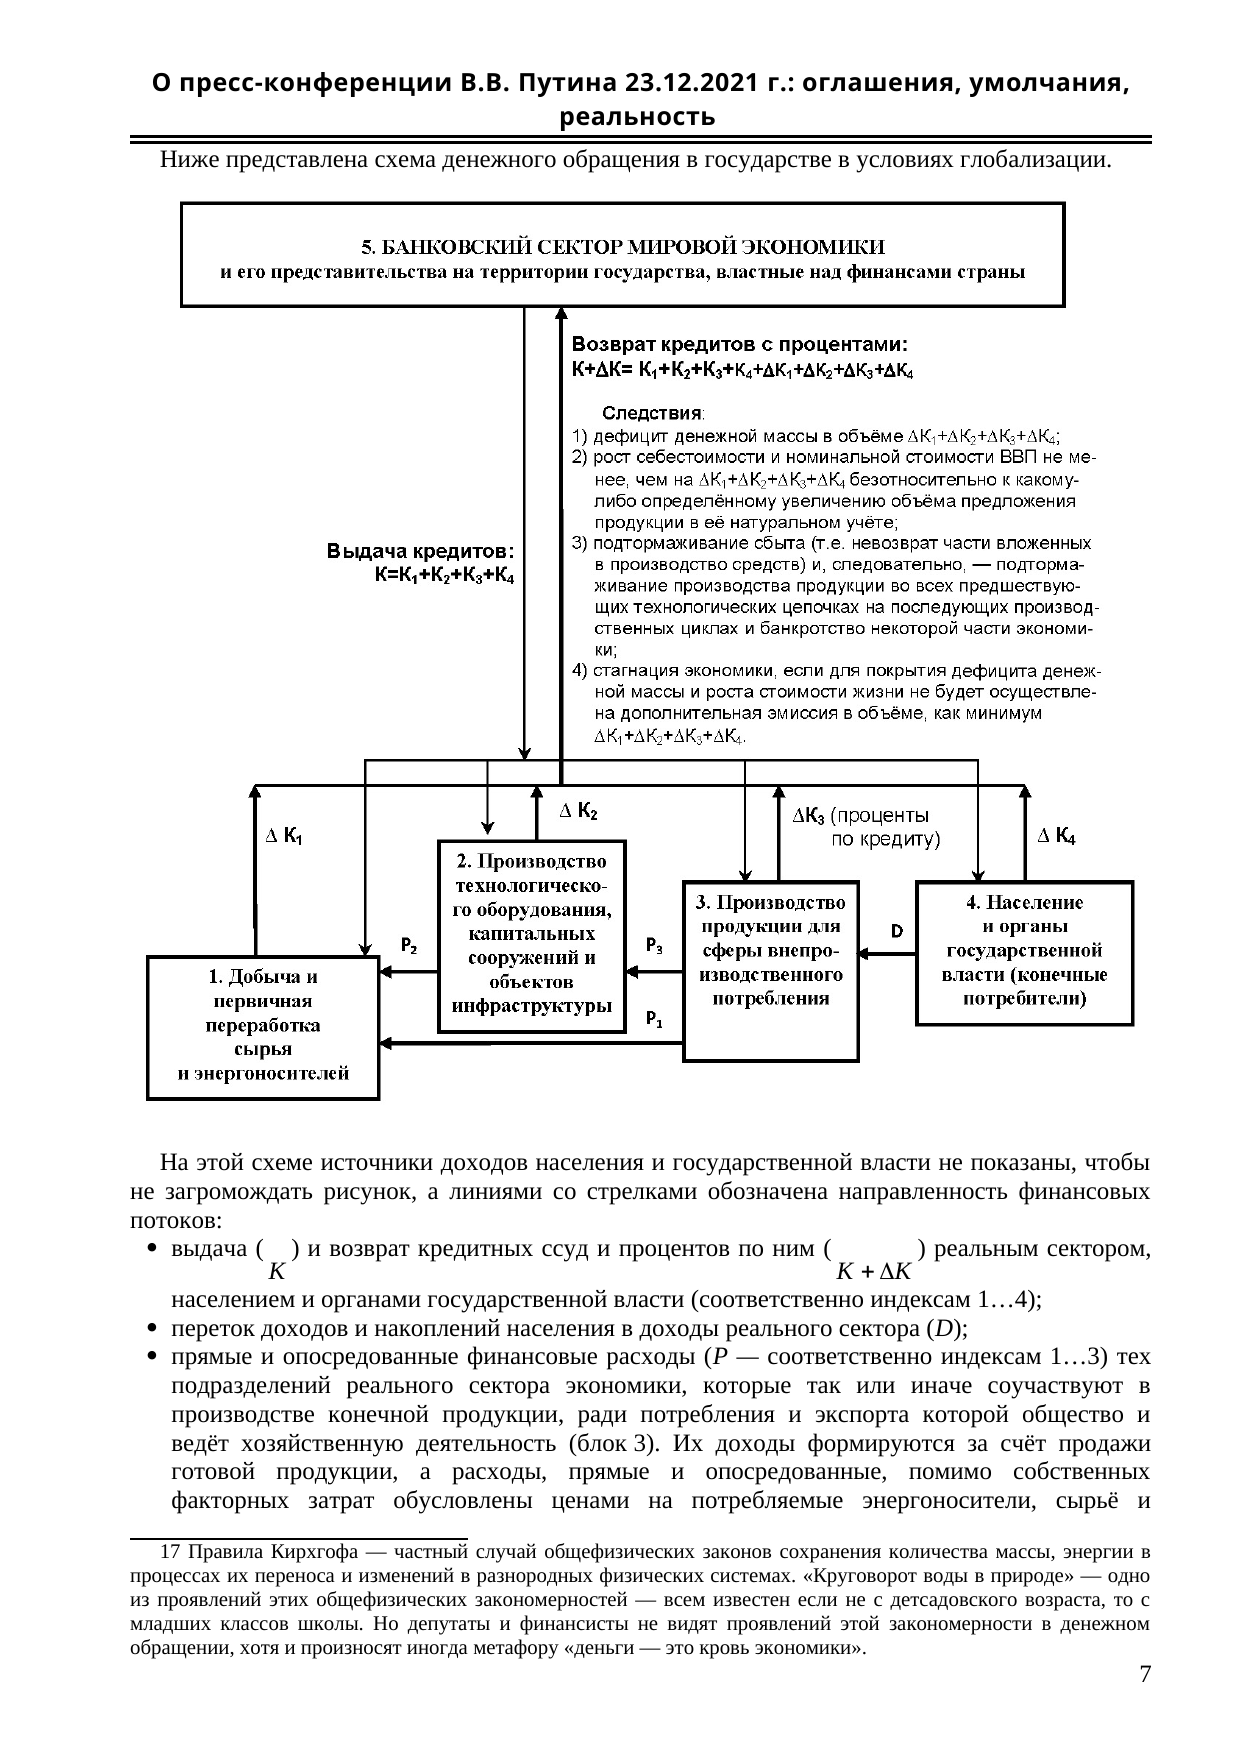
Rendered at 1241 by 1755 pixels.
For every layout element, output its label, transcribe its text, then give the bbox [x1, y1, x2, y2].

list выдача () и возврат кредитных ссуд и процентов по ним () реальным сектором, населением и органами государственной власти (соответственно индексам 1…4); [148, 1233, 1152, 1313]
list прямые и опосредованные финансовые расходы (Р — соответственно индексам 1…3) тех подразделений реального сектора экономики, которые так или иначе соучаствуют в производстве конечной продукции, ради потребления и экспорта которой общество и ведёт хозяйственную деятельность (блок 3). Их доходы формируются за счёт продажи готовой продукции, а расходы, прямые и опосредованные, помимо собственных факторных затрат обусловлены ценами на потребляемые энергоносители, сырьё и [148, 1341, 1152, 1514]
list переток доходов и накоплений населения в доходы реального сектора (D); [148, 1313, 1152, 1341]
text Ниже представлена схема денежного обращения в государстве в условиях глобализации. [130, 144, 1152, 173]
text Правила Кирхгофа — частный случай общефизических законов сохранения количества массы, энергии в процессах их переноса и изменений в разнородных физических системах. «Круговорот воды в природе» — одно из проявлений этих общефизических закономерностей — всем известен если не с детсадовского возраста, то с младших классов школы. Но депутаты и финансисты не видят проявлений этой закономерности в денежном обращении, хотя и произносят иногда метафору «деньги — это кровь экономики». [130, 1539, 1152, 1659]
text На этой схеме источники доходов населения и государственной власти не показаны, чтобы не загромождать рисунок, а линиями со стрелками обозначена направленность финансовых потоков: [130, 1147, 1152, 1233]
